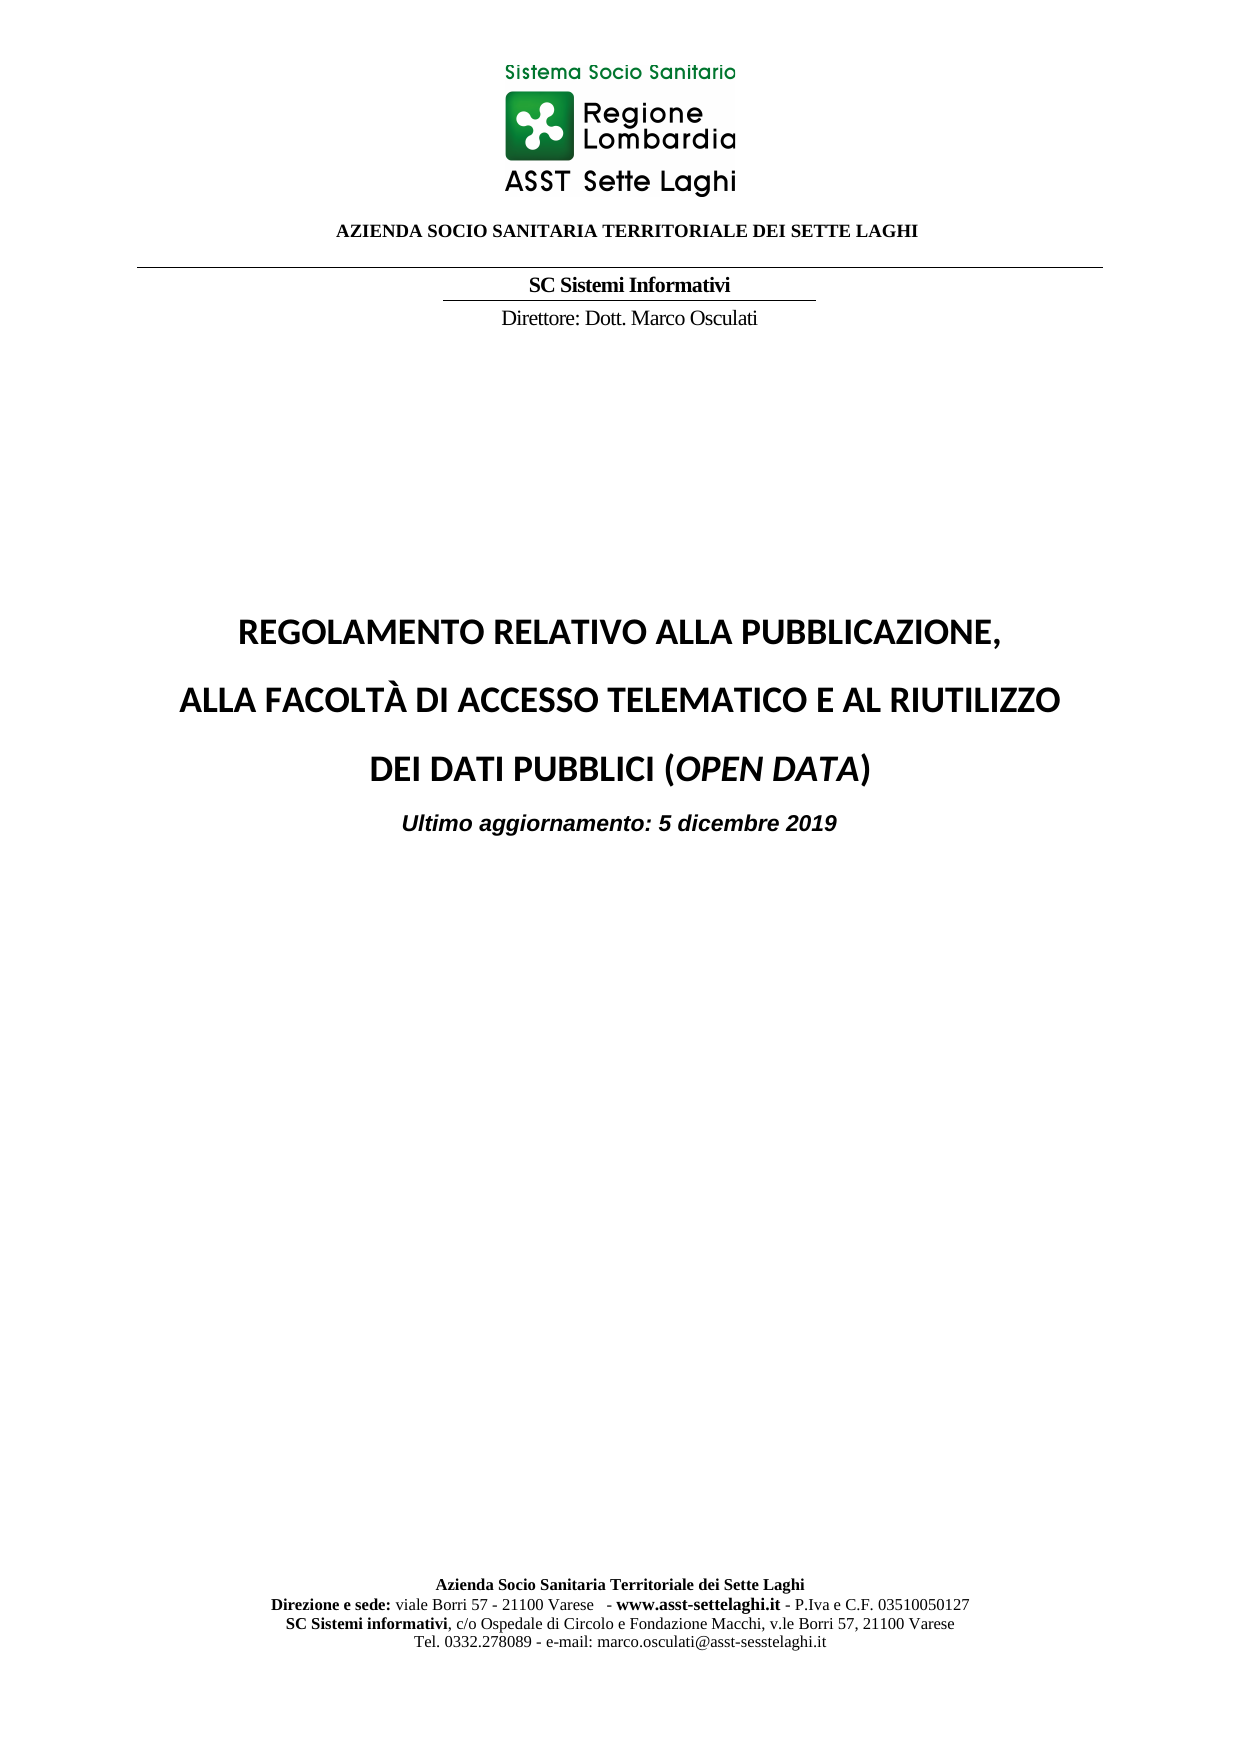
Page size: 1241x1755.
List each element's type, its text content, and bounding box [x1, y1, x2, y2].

subtitle REGOLAMENTO RELATIVO ALLA PUBBLICAZIONE, [118, 608, 1122, 653]
subtitle ALLA FACOLTÀ DI ACCESSO TELEMATICO E AL RIUTILIZZO [118, 676, 1122, 722]
subtitle DEI DATI PUBBLICI (OPEN DATA) [118, 745, 1122, 791]
subtitle Ultimo aggiornamento: 5 dicembre 2019 [118, 814, 1122, 836]
